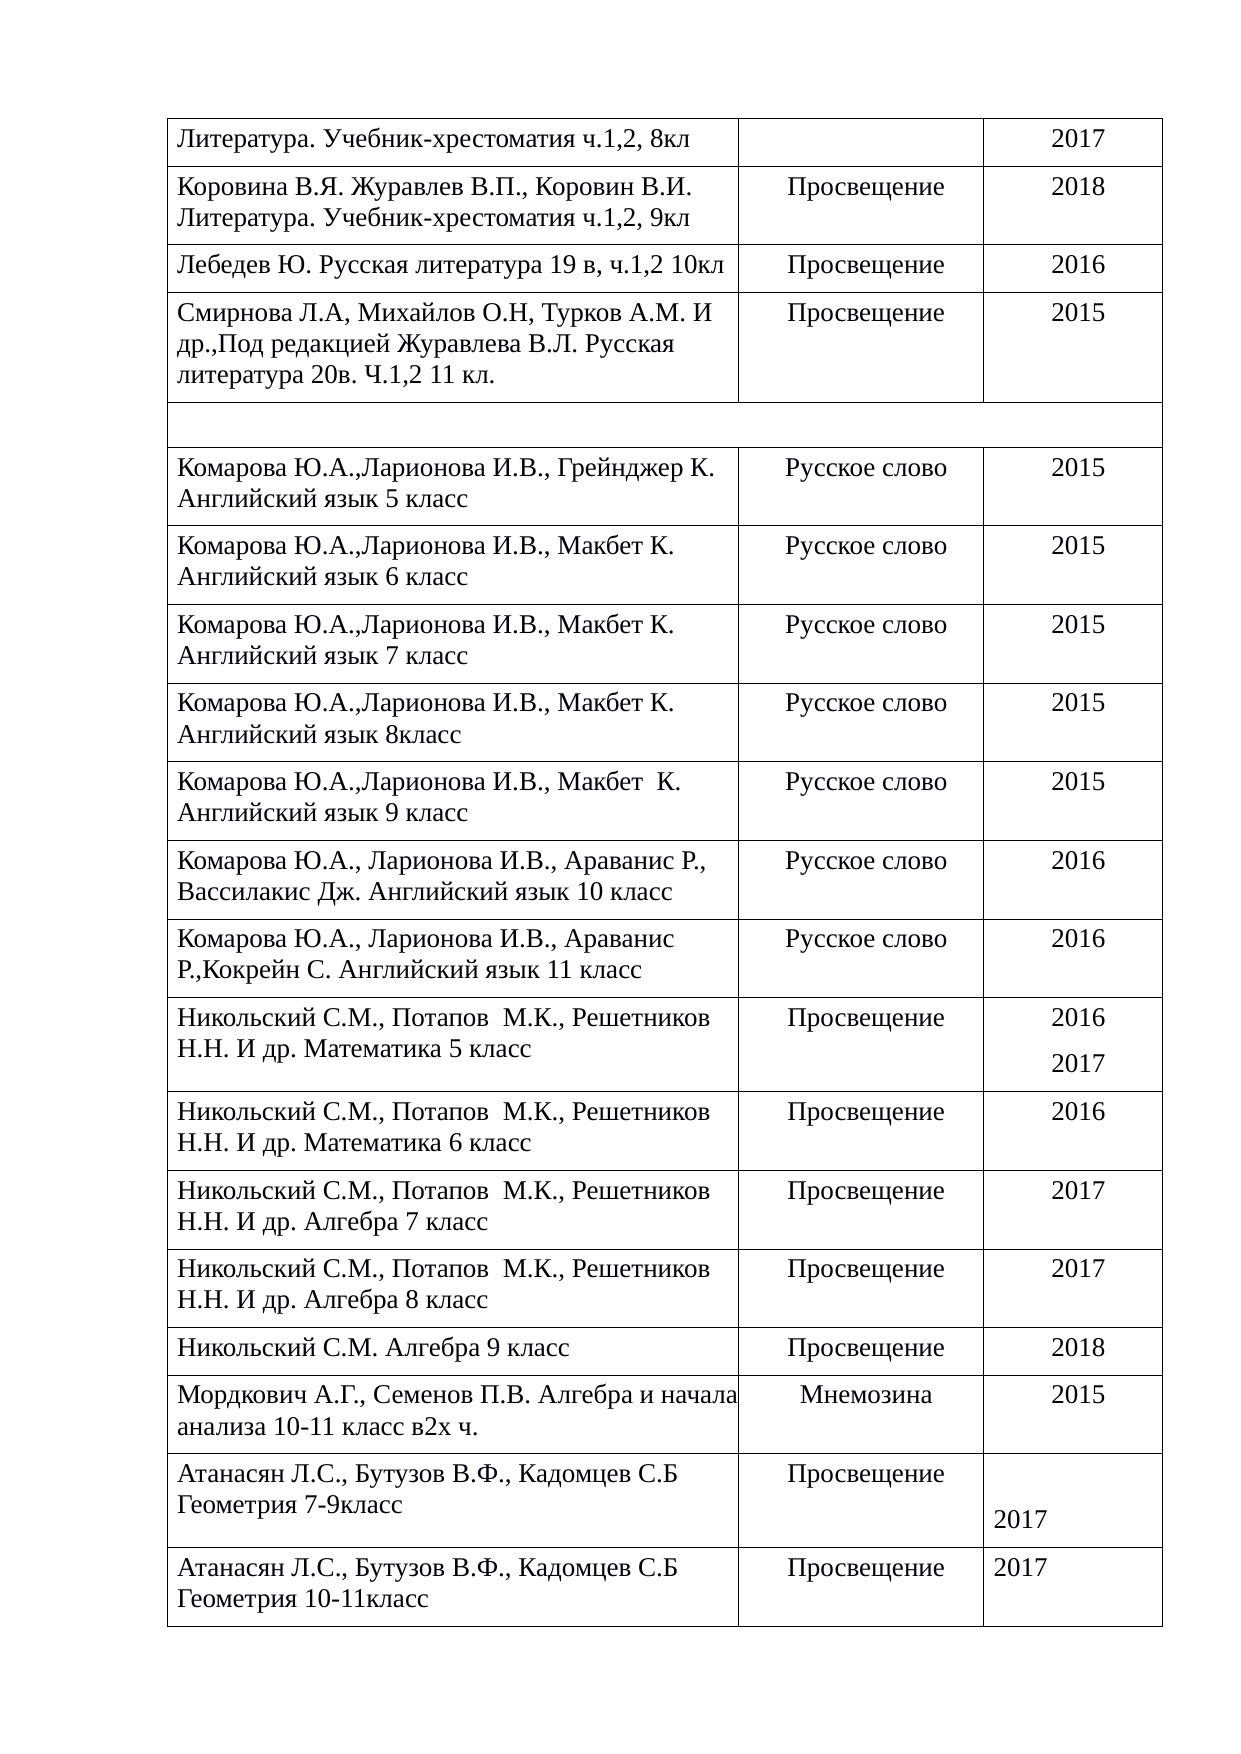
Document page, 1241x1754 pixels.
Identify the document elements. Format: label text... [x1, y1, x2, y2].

table_cell Мнемозина [739, 1376, 983, 1453]
table_cell Комарова Ю.А.,Ларионова И.В., Макбет К. Английский язык 8класс [168, 684, 738, 761]
table_cell Русское слово [739, 526, 983, 604]
table_cell 2015 [984, 526, 1162, 604]
table_cell 2015 [984, 1376, 1162, 1453]
table_cell 2016 [984, 841, 1162, 918]
table_cell Русское слово [739, 762, 983, 840]
table_cell Просвещение [739, 998, 983, 1091]
table_cell Русское слово [739, 841, 983, 918]
table_cell Никольский С.М., Потапов М.К., Решетников Н.Н. И др. Математика 5 класс [168, 998, 738, 1091]
table_cell Русское слово [739, 920, 983, 997]
table_cell Просвещение [739, 1454, 983, 1547]
table_cell Просвещение [739, 1250, 983, 1327]
table_cell 2016 [984, 920, 1162, 997]
table_cell Никольский С.М. Алгебра 9 класс [168, 1328, 738, 1374]
table_cell 2015 [984, 605, 1162, 683]
table_cell Атанасян Л.С., Бутузов В.Ф., Кадомцев С.Б Геометрия 7-9класс [168, 1454, 738, 1547]
table_cell Мордкович А.Г., Семенов П.В. Алгебра и начала анализа 10-11 класс в2х ч. [168, 1376, 738, 1453]
table_cell Лебедев Ю. Русская литература 19 в, ч.1,2 10кл [168, 245, 738, 292]
table_cell Комарова Ю.А., Ларионова И.В., Араванис Р.,Кокрейн С. Английский язык 11 класс [168, 920, 738, 997]
table_cell Просвещение [739, 293, 983, 402]
table_cell 2017 [984, 1548, 1162, 1626]
table_cell 2017 [984, 119, 1162, 166]
table_cell 2018 [984, 167, 1162, 244]
table_cell Смирнова Л.А, Михайлов О.Н, Турков А.М. И др.,Под редакцией Журавлева В.Л. Русская литература 20в. Ч.1,2 11 кл. [168, 293, 738, 402]
table_cell 2018 [984, 1328, 1162, 1374]
table_cell [739, 119, 983, 166]
table_cell Просвещение [739, 167, 983, 244]
table_cell Атанасян Л.С., Бутузов В.Ф., Кадомцев С.Б Геометрия 10-11класс [168, 1548, 738, 1626]
table_cell [168, 403, 1162, 447]
table_cell Коровина В.Я. Журавлев В.П., Коровин В.И. Литература. Учебник-хрестоматия ч.1,2, 9кл [168, 167, 738, 244]
table_cell Комарова Ю.А.,Ларионова И.В., Макбет К. Английский язык 7 класс [168, 605, 738, 683]
table_cell Литература. Учебник-хрестоматия ч.1,2, 8кл [168, 119, 738, 166]
table_cell Просвещение [739, 1328, 983, 1374]
table_cell Просвещение [739, 245, 983, 292]
table_cell Комарова Ю.А.,Ларионова И.В., Макбет К. Английский язык 9 класс [168, 762, 738, 840]
table_cell Просвещение [739, 1548, 983, 1626]
table_cell 2017 [984, 1171, 1162, 1248]
table_cell Комарова Ю.А., Ларионова И.В., Араванис Р., Вассилакис Дж. Английский язык 10 класс [168, 841, 738, 918]
table_cell Никольский С.М., Потапов М.К., Решетников Н.Н. И др. Алгебра 8 класс [168, 1250, 738, 1327]
table_cell Просвещение [739, 1092, 983, 1170]
table_cell 2015 [984, 448, 1162, 525]
table_cell Комарова Ю.А.,Ларионова И.В., Грейнджер К. Английский язык 5 класс [168, 448, 738, 525]
table_cell Русское слово [739, 448, 983, 525]
table_cell Просвещение [739, 1171, 983, 1248]
table_cell 2015 [984, 293, 1162, 402]
table_cell 2016 [984, 1092, 1162, 1170]
table_cell 2016 2017 [984, 998, 1162, 1091]
table_cell Комарова Ю.А.,Ларионова И.В., Макбет К. Английский язык 6 класс [168, 526, 738, 604]
table_cell Русское слово [739, 605, 983, 683]
table_cell Никольский С.М., Потапов М.К., Решетников Н.Н. И др. Математика 6 класс [168, 1092, 738, 1170]
table_cell Русское слово [739, 684, 983, 761]
table_cell 2017 [984, 1250, 1162, 1327]
table_cell 2016 [984, 245, 1162, 292]
table_cell 2015 [984, 762, 1162, 840]
table_cell 2017 [984, 1454, 1162, 1547]
table_cell 2015 [984, 684, 1162, 761]
table_cell Никольский С.М., Потапов М.К., Решетников Н.Н. И др. Алгебра 7 класс [168, 1171, 738, 1248]
